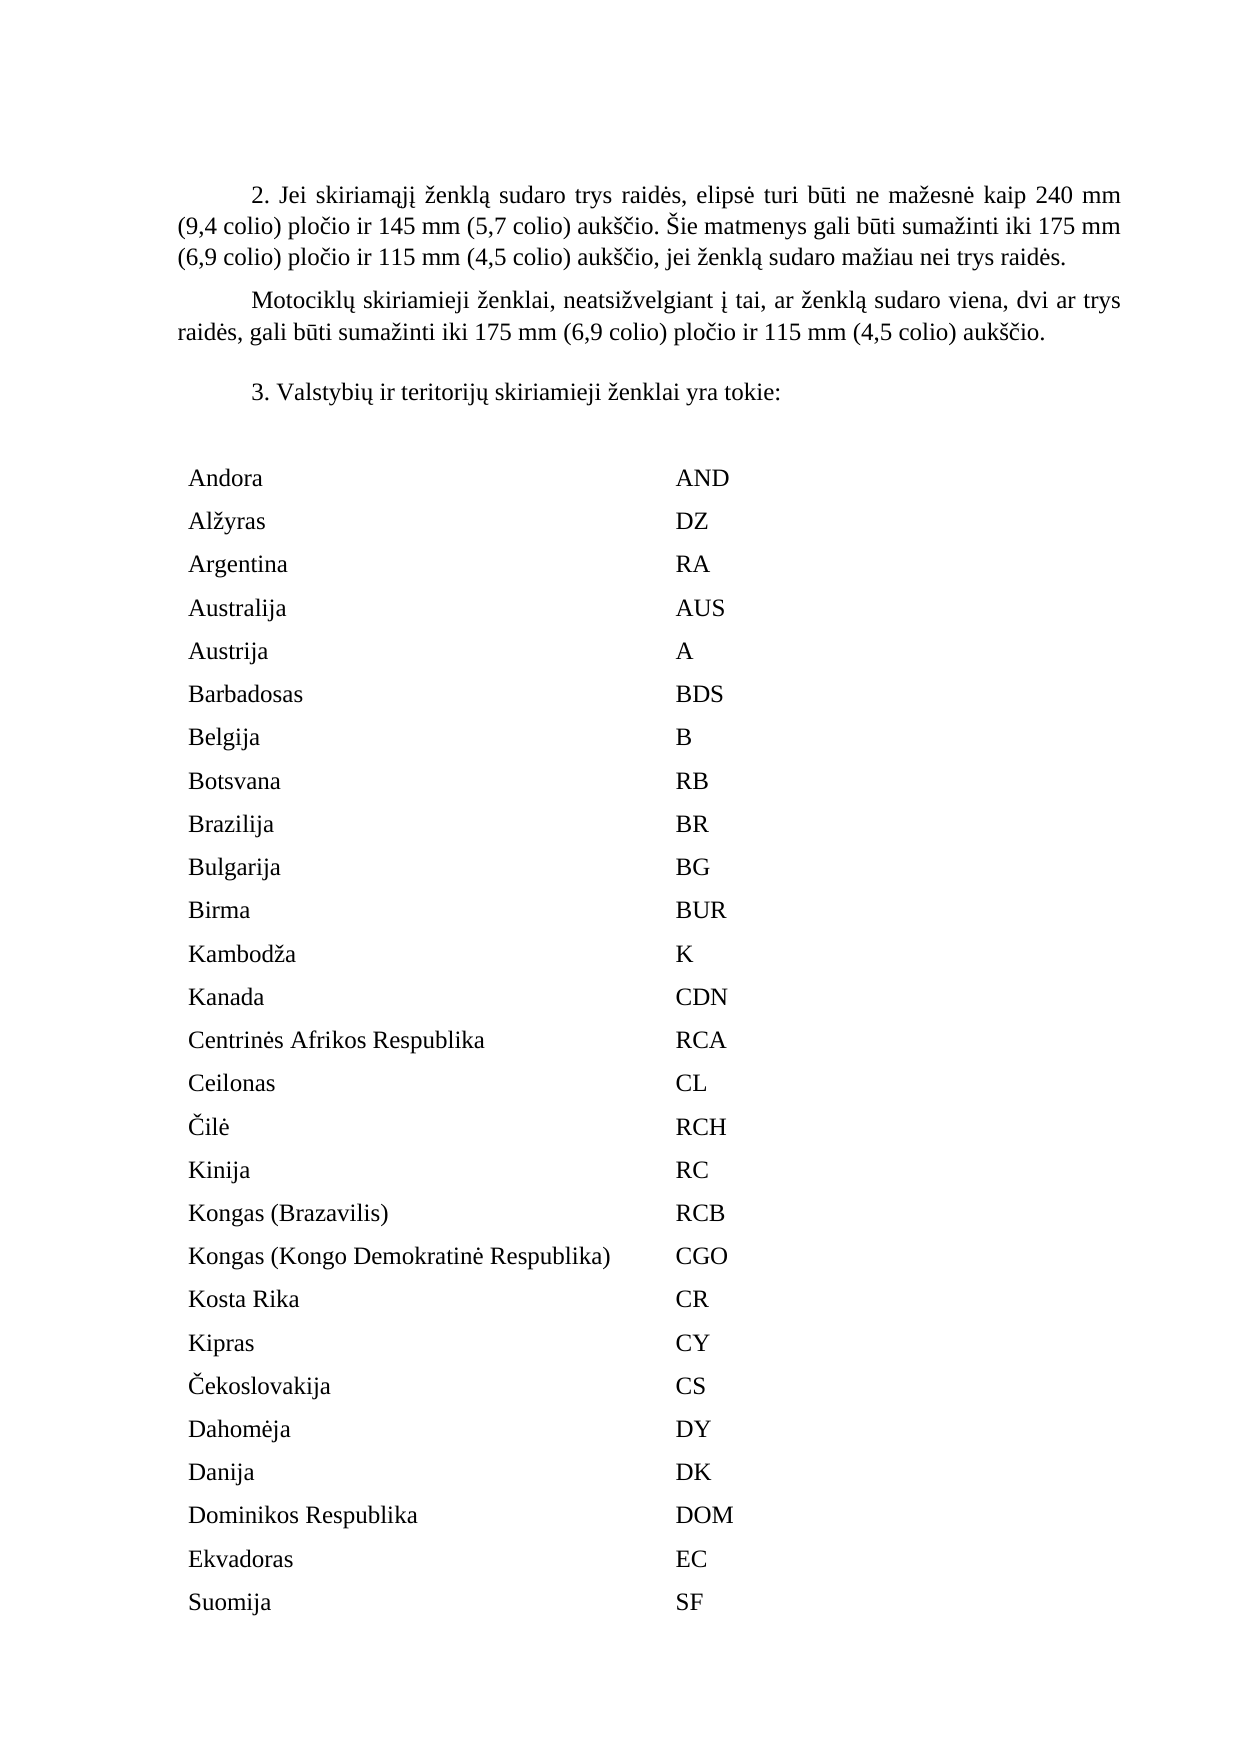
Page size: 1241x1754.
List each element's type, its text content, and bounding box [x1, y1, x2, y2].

table_cell DY [664, 1400, 826, 1443]
table_cell Dominikos Respublika [177, 1486, 664, 1529]
table_cell A [664, 622, 826, 665]
table_header AND [664, 449, 826, 492]
table_cell RC [664, 1140, 826, 1183]
table_cell Botsvana [177, 751, 664, 794]
table_cell RCB [664, 1184, 826, 1227]
table_cell DOM [664, 1486, 826, 1529]
table_cell Argentina [177, 535, 664, 578]
text 3. Valstybių ir teritorijų skiriamieji ženklai yra tokie: [177, 374, 1122, 405]
table_cell [664, 1616, 826, 1628]
table_cell CL [664, 1054, 826, 1097]
table_cell CY [664, 1313, 826, 1356]
table_cell AUS [664, 578, 826, 622]
table_cell BDS [664, 665, 826, 708]
table_cell Brazilija [177, 795, 664, 838]
table_cell CR [664, 1270, 826, 1313]
table_cell SF [664, 1573, 826, 1616]
table_cell K [664, 924, 826, 967]
table_cell Kinija [177, 1140, 664, 1183]
table_cell CDN [664, 968, 826, 1011]
table_cell Australija [177, 578, 664, 622]
table_cell Čilė [177, 1097, 664, 1140]
table_cell Barbadosas [177, 665, 664, 708]
table_cell RCA [664, 1011, 826, 1054]
table_cell Kipras [177, 1313, 664, 1356]
table_cell Austrija [177, 622, 664, 665]
table_cell Danija [177, 1443, 664, 1486]
table_cell Kongas (Brazavilis) [177, 1184, 664, 1227]
table_cell Ceilonas [177, 1054, 664, 1097]
table_cell BR [664, 795, 826, 838]
table_cell CS [664, 1356, 826, 1400]
table_cell Bulgarija [177, 838, 664, 881]
table_cell DK [664, 1443, 826, 1486]
table_cell Birma [177, 881, 664, 924]
text Motociklų skiriamieji ženklai, neatsižvelgiant į tai, ar ženklą sudaro viena, dvi ar trys raidės, gali būti sumažinti iki 175 mm (6,9 colio) pločio ir 115 mm (4,5 colio) aukščio. [177, 283, 1122, 345]
table_cell Alžyras [177, 492, 664, 535]
table_cell Kongas (Kongo Demokratinė Respublika) [177, 1227, 664, 1270]
table_cell Ekvadoras [177, 1529, 664, 1573]
table_cell Čekoslovakija [177, 1356, 664, 1400]
table_cell Suomija [177, 1573, 664, 1616]
table_cell RA [664, 535, 826, 578]
table_cell Kambodža [177, 924, 664, 967]
table_cell BG [664, 838, 826, 881]
table_cell Centrinės Afrikos Respublika [177, 1011, 664, 1054]
table_cell EC [664, 1529, 826, 1573]
text 2. Jei skiriamąjį ženklą sudaro trys raidės, elipsė turi būti ne mažesnė kaip 240 mm (9,4 colio) pločio ir 145 mm (5,7 colio) aukščio. Šie matmenys gali būti sumažinti iki 175 mm (6,9 colio) pločio ir 115 mm (4,5 colio) aukščio, jei ženklą sudaro mažiau nei trys raidės. [177, 177, 1122, 271]
table_cell B [664, 708, 826, 751]
table_cell BUR [664, 881, 826, 924]
table_header Andora [177, 449, 664, 492]
table_cell [177, 1616, 664, 1628]
table_cell Dahomėja [177, 1400, 664, 1443]
table_cell DZ [664, 492, 826, 535]
table_cell Belgija [177, 708, 664, 751]
table_cell Kosta Rika [177, 1270, 664, 1313]
table_cell Kanada [177, 968, 664, 1011]
table_cell RB [664, 751, 826, 794]
table_cell CGO [664, 1227, 826, 1270]
table_cell RCH [664, 1097, 826, 1140]
